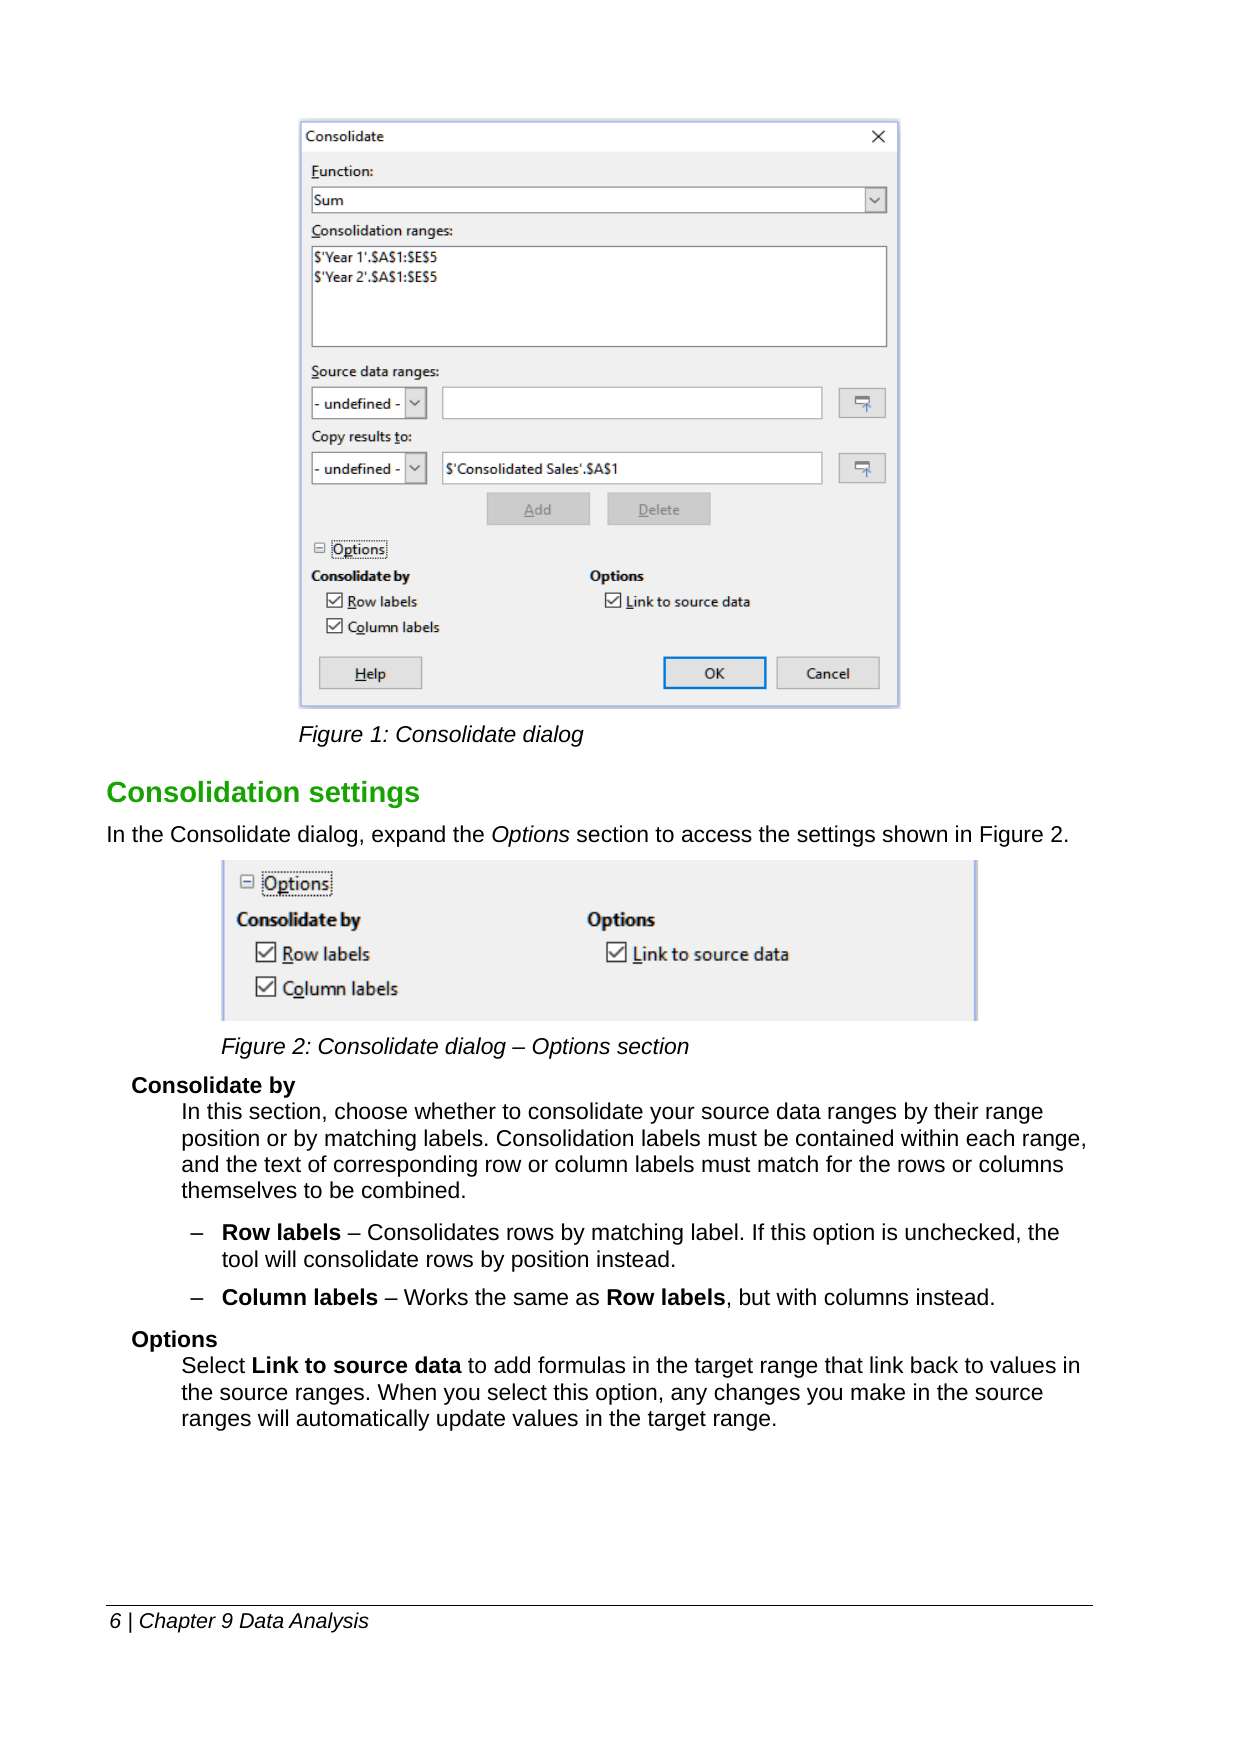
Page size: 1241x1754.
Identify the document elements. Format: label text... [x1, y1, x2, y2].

text Select Link to source data to add formulas in the target range that link back to values in the source ranges. When you select this option, any changes you make in the source ranges will automatically update values in the target range. [181, 1352, 1093, 1432]
text In this section, choose whether to consolidate your source data ranges by their range position or by matching labels. Consolidation labels must be contained within each range, and the text of corresponding row or column labels must match for the rows or columns themselves to be combined. [181, 1098, 1093, 1204]
picture [298, 118, 901, 709]
list Row labels – Consolidates rows by matching label. If this option is unchecked, the tool will consolidate rows by position instead. [187, 1216, 1093, 1272]
text Figure 1: Consolidate dialog [298, 721, 901, 748]
text Consolidate by [131, 1072, 1093, 1098]
picture [220, 860, 979, 1021]
text Options [131, 1326, 1093, 1352]
text Figure 2: Consolidate dialog – Options section [221, 1033, 978, 1059]
subtitle Consolidation settings [106, 775, 1093, 809]
text In the Consolidate dialog, expand the Options section to access the settings shown in Figure 2. [106, 821, 1093, 847]
list Column labels – Works the same as Row labels, but with columns instead. [187, 1281, 1093, 1314]
